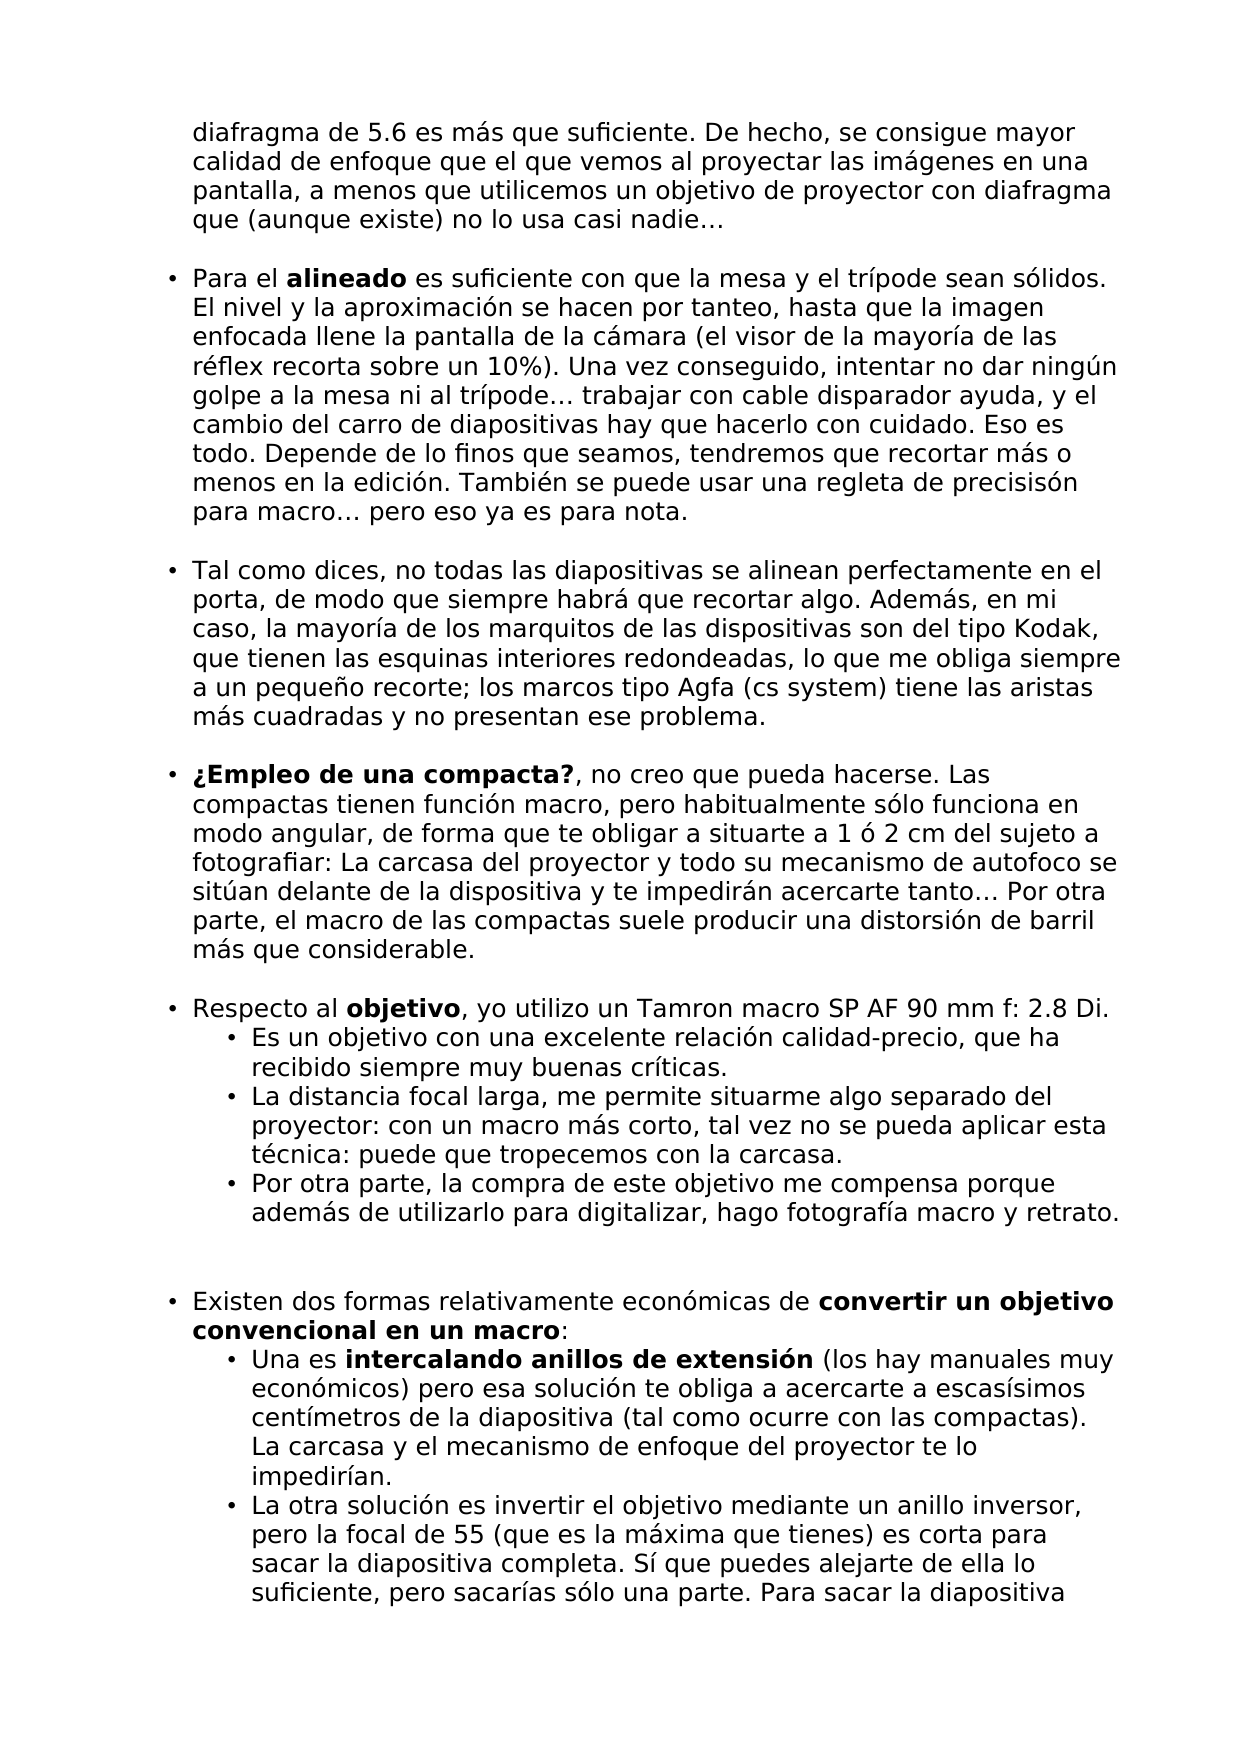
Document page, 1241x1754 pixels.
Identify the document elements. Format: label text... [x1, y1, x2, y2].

list Existen dos formas relativamente económicas de convertir un objetivo convencional en un macro: [177, 1287, 1122, 1345]
list La distancia focal larga, me permite situarme algo separado del proyector: con un macro más corto, tal vez no se pueda aplicar esta técnica: puede que tropecemos con la carcasa. [236, 1082, 1122, 1169]
list Para el alineado es suficiente con que la mesa y el trípode sean sólidos. El nivel y la aproximación se hacen por tanteo, hasta que la imagen enfocada llene la pantalla de la cámara (el visor de la mayoría de las réflex recorta sobre un 10%). Una vez conseguido, intentar no dar ningún golpe a la mesa ni al trípode… trabajar con cable disparador ayuda, y el cambio del carro de diapositivas hay que hacerlo con cuidado. Eso es todo. Depende de lo finos que seamos, tendremos que recortar más o menos en la edición. También se puede usar una regleta de precisisón para macro… pero eso ya es para nota. [177, 264, 1122, 527]
list Respecto al objetivo, yo utilizo un Tamron macro SP AF 90 mm f: 2.8 Di. [177, 994, 1122, 1023]
list Por otra parte, la compra de este objetivo me compensa porque además de utilizarlo para digitalizar, hago fotografía macro y retrato. [236, 1169, 1122, 1228]
list ¿Empleo de una compacta?, no creo que pueda hacerse. Las compactas tienen función macro, pero habitualmente sólo funciona en modo angular, de forma que te obligar a situarte a 1 ó 2 cm del sujeto a fotografiar: La carcasa del proyector y todo su mecanismo de autofoco se sitúan delante de la dispositiva y te impedirán acercarte tanto… Por otra parte, el macro de las compactas suele producir una distorsión de barril más que considerable. [177, 761, 1122, 965]
list Es un objetivo con una excelente relación calidad-precio, que ha recibido siempre muy buenas críticas. [236, 1023, 1122, 1082]
list Tal como dices, no todas las diapositivas se alinean perfectamente en el porta, de modo que siempre habrá que recortar algo. Además, en mi caso, la mayoría de los marquitos de las dispositivas son del tipo Kodak, que tienen las esquinas interiores redondeadas, lo que me obliga siempre a un pequeño recorte; los marcos tipo Agfa (cs system) tiene las aristas más cuadradas y no presentan ese problema. [177, 556, 1122, 731]
list Una es intercalando anillos de extensión (los hay manuales muy económicos) pero esa solución te obliga a acercarte a escasísimos centímetros de la diapositiva (tal como ocurre con las compactas). La carcasa y el mecanismo de enfoque del proyector te lo impedirían. [236, 1345, 1122, 1491]
list diafragma de 5.6 es más que suficiente. De hecho, se consigue mayor calidad de enfoque que el que vemos al proyectar las imágenes en una pantalla, a menos que utilicemos un objetivo de proyector con diafragma que (aunque existe) no lo usa casi nadie… [177, 118, 1122, 235]
list La otra solución es invertir el objetivo mediante un anillo inversor, pero la focal de 55 (que es la máxima que tienes) es corta para sacar la diapositiva completa. Sí que puedes alejarte de ella lo suficiente, pero sacarías sólo una parte. Para sacar la diapositiva [236, 1491, 1122, 1607]
